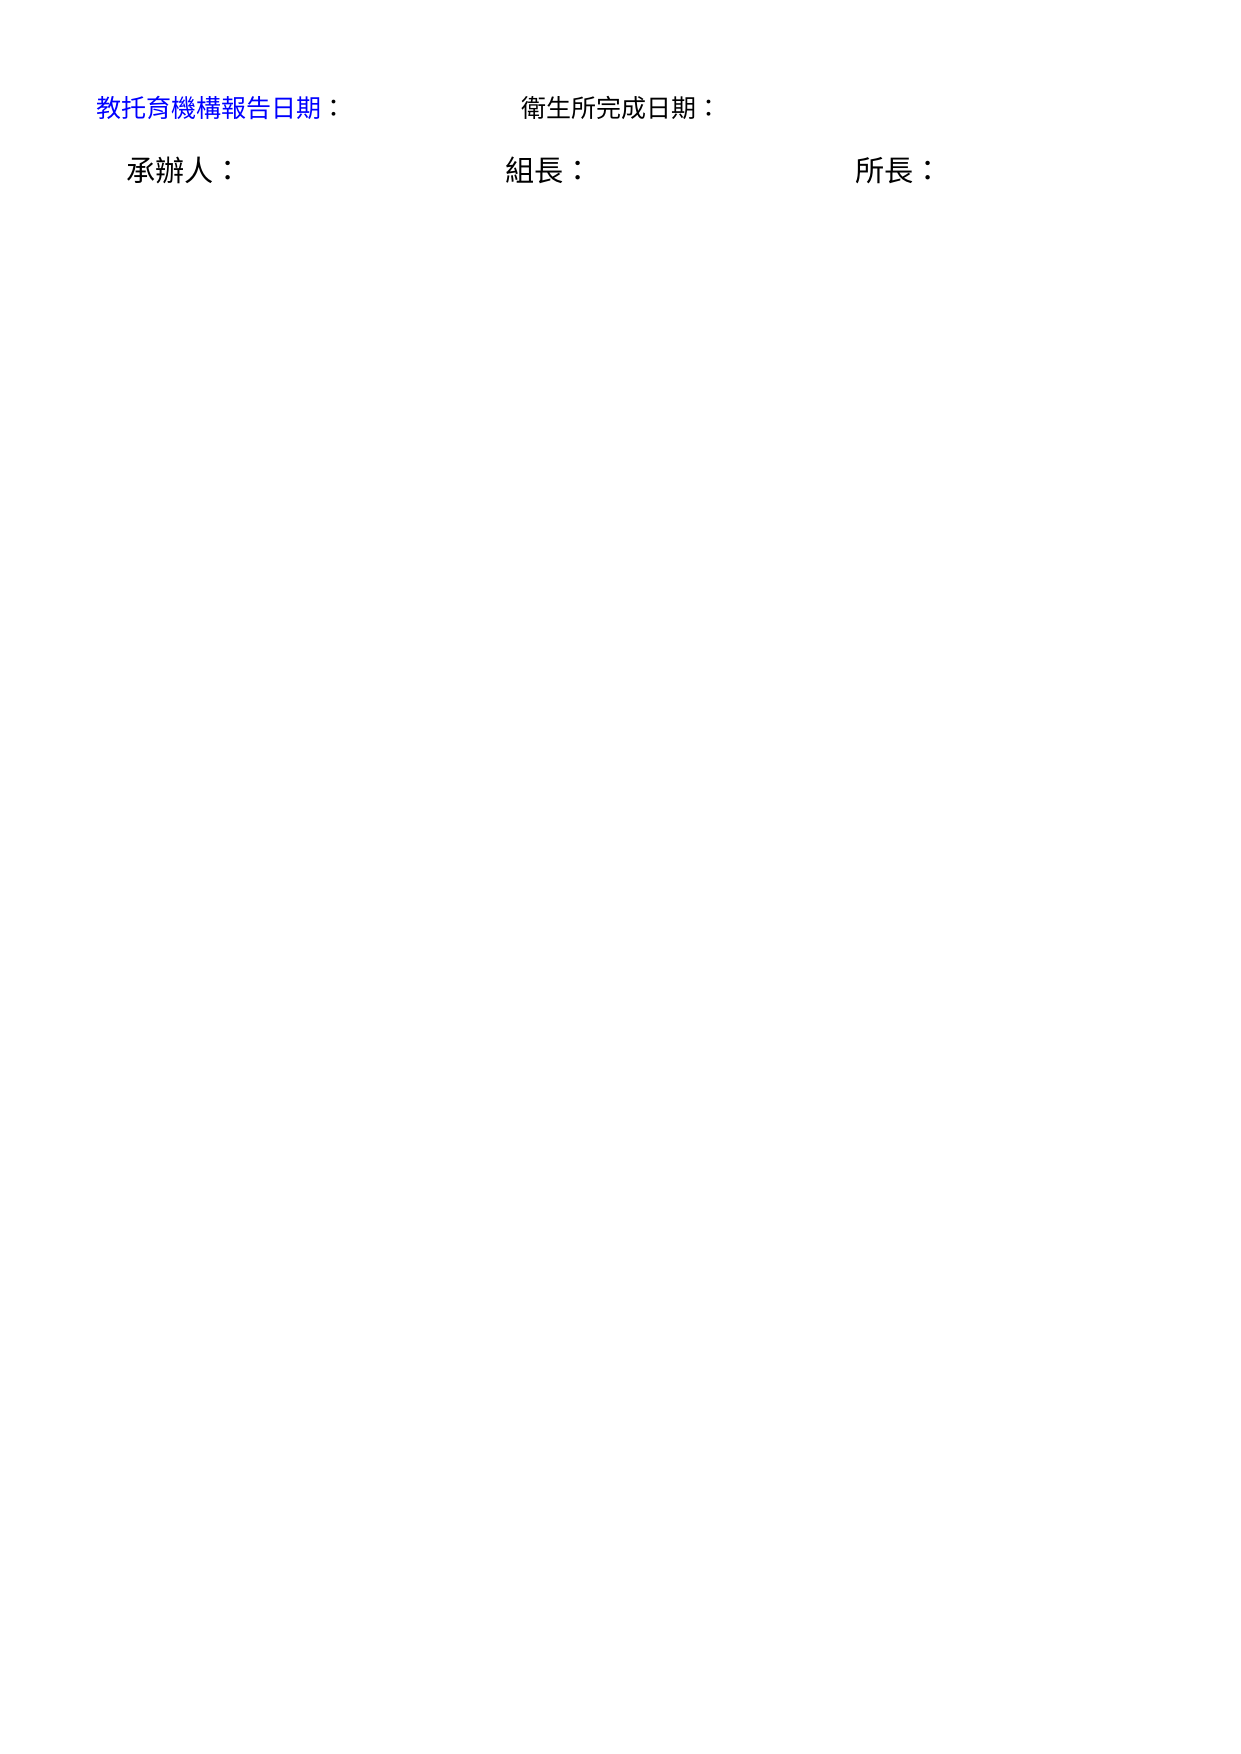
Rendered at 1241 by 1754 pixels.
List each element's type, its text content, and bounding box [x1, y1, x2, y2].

text 教托育機構報告日期： 衛生所完成日期： [97, 64, 1181, 127]
text 承辦人： 組長： 所長： [97, 127, 1181, 189]
